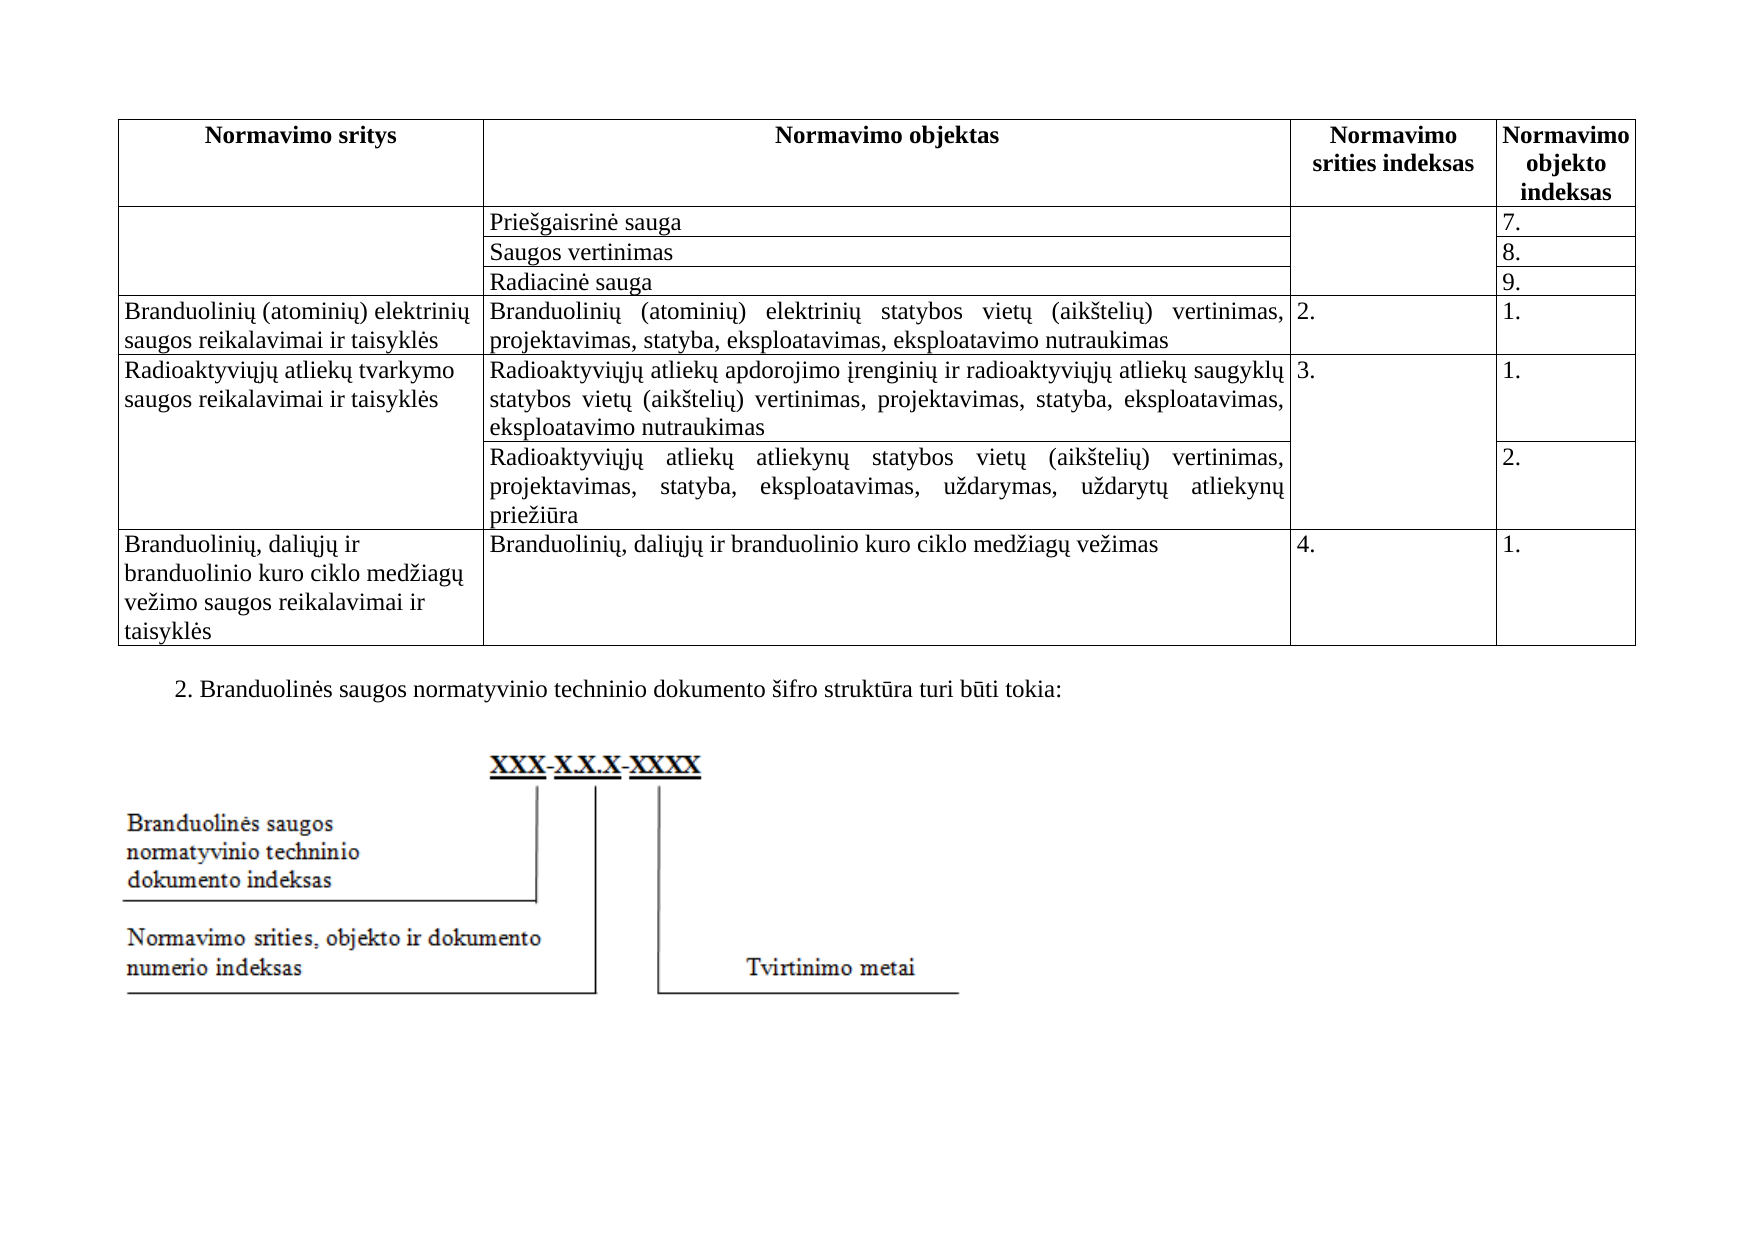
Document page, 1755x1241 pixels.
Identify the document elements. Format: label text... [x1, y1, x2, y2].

table_cell Radiacinė sauga [484, 267, 1290, 295]
table_cell Radioaktyviųjų atliekų atliekynų statybos vietų (aikštelių) vertinimas, projektavimas, statyba, eksploatavimas, uždarymas, uždarytų atliekynų priežiūra [484, 442, 1290, 528]
table_cell [119, 207, 483, 295]
table_cell [1291, 207, 1496, 295]
table_cell 1. [1497, 296, 1635, 354]
table_cell 9. [1497, 267, 1635, 295]
table_cell 8. [1497, 237, 1635, 266]
table_cell 4. [1291, 530, 1496, 644]
text 2. Branduolinės saugos normatyvinio techninio dokumento šifro struktūra turi būti tokia: [118, 674, 1636, 703]
table_cell Branduolinių (atominių) elektrinių statybos vietų (aikštelių) vertinimas, projektavimas, statyba, eksploatavimas, eksploatavimo nutraukimas [484, 296, 1290, 354]
table_cell 1. [1497, 530, 1635, 644]
table_header Normavimo objekto indeksas [1497, 120, 1635, 206]
table_cell Radioaktyviųjų atliekų tvarkymo saugos reikalavimai ir taisyklės [119, 355, 483, 528]
table_header Normavimo sritys [119, 120, 483, 206]
table_cell 2. [1291, 296, 1496, 354]
table_cell Branduolinių, daliųjų ir branduolinio kuro ciklo medžiagų vežimo saugos reikalavimai ir taisyklės [119, 530, 483, 644]
table_cell 3. [1291, 355, 1496, 528]
table_header Normavimo objektas [484, 120, 1290, 206]
table_cell Saugos vertinimas [484, 237, 1290, 266]
table_cell Priešgaisrinė sauga [484, 207, 1290, 236]
table_cell Branduolinių, daliųjų ir branduolinio kuro ciklo medžiagų vežimas [484, 530, 1290, 644]
table_cell Radioaktyviųjų atliekų apdorojimo įrenginių ir radioaktyviųjų atliekų saugyklų statybos vietų (aikštelių) vertinimas, projektavimas, statyba, eksploatavimas, eksploatavimo nutraukimas [484, 355, 1290, 441]
table_cell 2. [1497, 442, 1635, 528]
table_cell Branduolinių (atominių) elektrinių saugos reikalavimai ir taisyklės [119, 296, 483, 354]
table_cell 1. [1497, 355, 1635, 441]
table_header Normavimo srities indeksas [1291, 120, 1496, 206]
table_cell 7. [1497, 207, 1635, 236]
